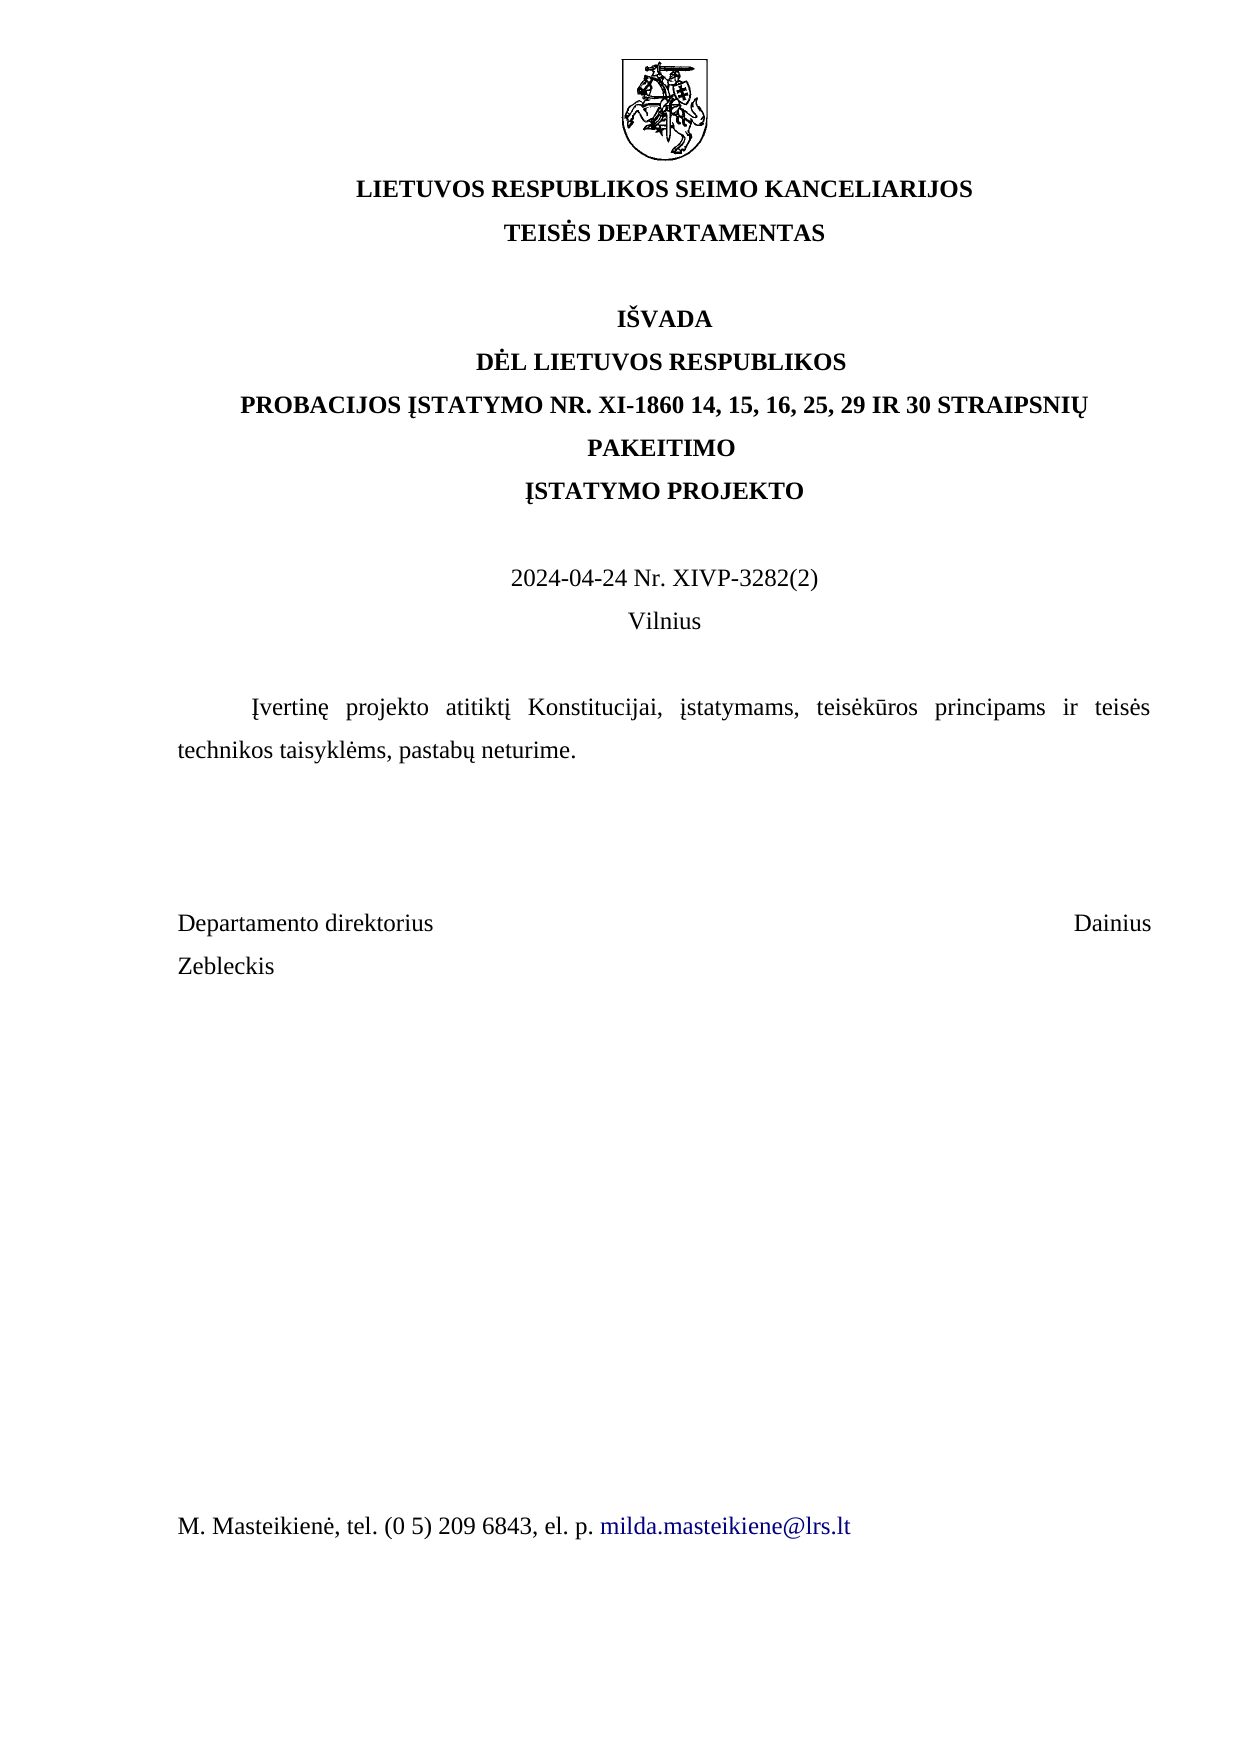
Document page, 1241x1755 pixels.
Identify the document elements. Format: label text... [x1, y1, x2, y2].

text 2024-04-24 Nr. XIVP-3282(2) [177, 563, 1152, 591]
text Įvertinę projekto atitiktį Konstitucijai, įstatymams, teisėkūros principams ir teisės technikos taisyklėms, pastabų neturime. [177, 692, 1152, 764]
text M. Masteikienė, tel. (0 5) 209 6843, el. p. milda.masteikiene@lrs.lt [177, 1511, 1152, 1540]
text PROBACIJOS ĮSTATYMO NR. XI-1860 14, 15, 16, 25, 29 IR 30 STRAIPSNIŲ PAKEITIMO [177, 390, 1152, 462]
text LIETUVOS RESPUBLIKOS SEIMO KANCELIARIJOS [177, 174, 1152, 203]
subtitle TEISĖS DEPARTAMENTAS [177, 218, 1152, 246]
text ĮSTATYMO PROJEKTO [177, 476, 1152, 505]
text DĖL LIETUVOS RESPUBLIKOS [177, 347, 1152, 376]
text Departamento direktorius Dainius Zebleckis [177, 908, 1152, 979]
text Vilnius [177, 606, 1152, 634]
text IŠVADA [177, 304, 1152, 333]
